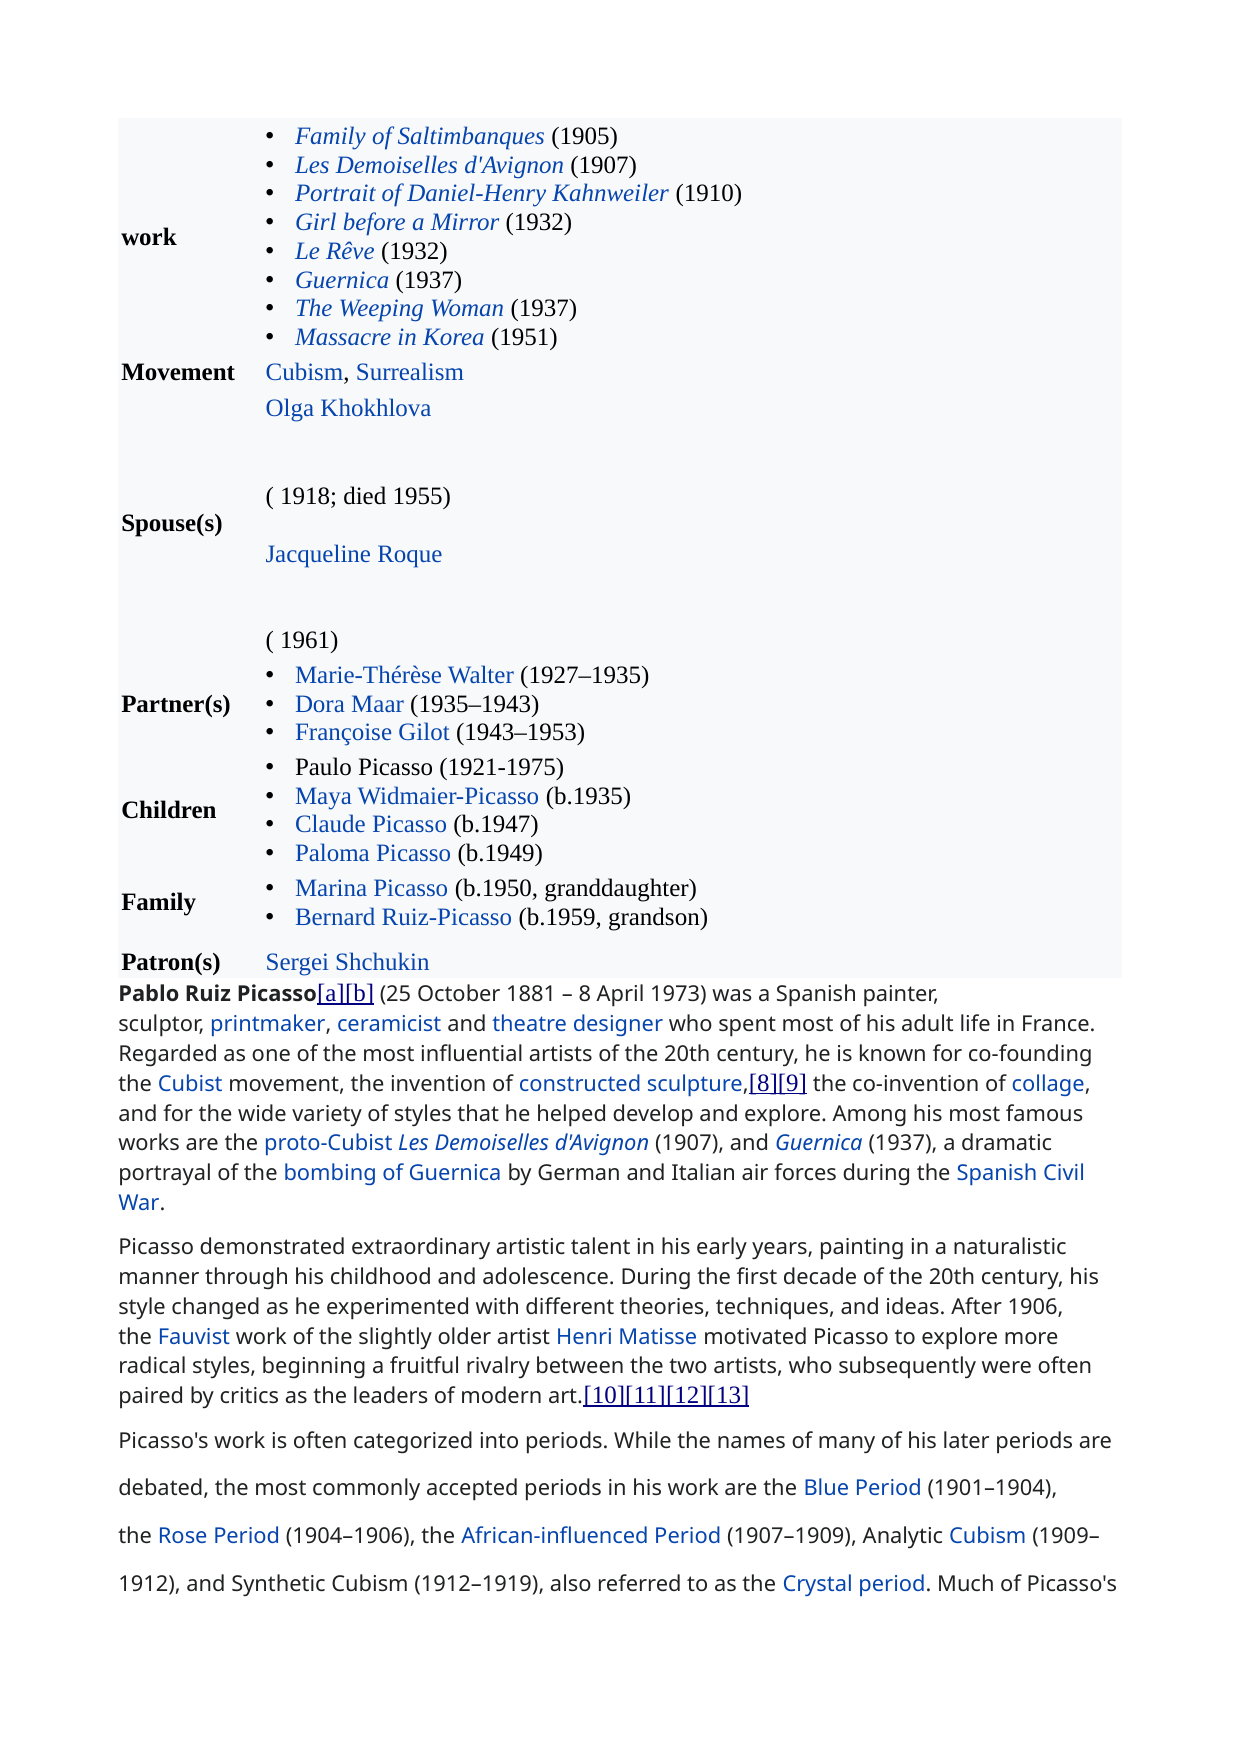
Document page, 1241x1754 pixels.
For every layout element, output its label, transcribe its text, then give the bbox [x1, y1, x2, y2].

table_cell [118, 933, 1122, 944]
text Picasso demonstrated extraordinary artistic talent in his early years, painting in a naturalistic manner through his childhood and adolescence. During the first decade of the 20th century, his style changed as he experimented with different theories, techniques, and ideas. After 1906, the Fauvist work of the slightly older artist Henri Matisse motivated Picasso to explore more radical styles, beginning a fruitful rivalry between the two artists, who subsequently were often paired by critics as the leaders of modern art.[10][11][12][13] [118, 1231, 1122, 1410]
table_cell work [118, 118, 262, 354]
table_cell Paulo Picasso (1921-1975) Maya Widmaier-Picasso (b.1935) Claude Picasso (b.1947) Paloma Picasso (b.1949) [263, 749, 1122, 870]
table_cell Patron(s) [118, 944, 262, 978]
table_cell Movement [118, 354, 262, 388]
table_cell Marie-Thérèse Walter (1927–1935) Dora Maar (1935–1943) Françoise Gilot (1943–1953) [263, 657, 1122, 749]
table_cell Spouse(s) [118, 389, 262, 657]
table_cell Sergei Shchukin [263, 944, 1122, 978]
text Pablo Ruiz Picasso[a][b] (25 October 1881 – 8 April 1973) was a Spanish painter, sculptor, printmaker, ceramicist and theatre designer who spent most of his adult life in France. Regarded as one of the most influential artists of the 20th century, he is known for co-founding the Cubist movement, the invention of constructed sculpture,[8][9] the co-invention of collage, and for the wide variety of styles that he helped develop and explore. Among his most famous works are the proto-Cubist Les Demoiselles d'Avignon (1907), and Guernica (1937), a dramatic portrayal of the bombing of Guernica by German and Italian air forces during the Spanish Civil War. [118, 978, 1122, 1217]
table_cell Olga Khokhlova ​ ​ ( 1918; died 1955) Jacqueline Roque ​ ( 1961) [263, 389, 1122, 657]
table_cell Family [118, 870, 262, 933]
table_cell Children [118, 749, 262, 870]
table_cell La Vie (1903) Family of Saltimbanques (1905) Les Demoiselles d'Avignon (1907) Portrait of Daniel-Henry Kahnweiler (1910) Girl before a Mirror (1932) Le Rêve (1932) Guernica (1937) The Weeping Woman (1937) Massacre in Korea (1951) [263, 118, 1122, 354]
table_cell Marina Picasso (b.1950, granddaughter) Bernard Ruiz-Picasso (b.1959, grandson) [263, 870, 1122, 933]
table_cell Cubism, Surrealism [263, 354, 1122, 388]
text Picasso's work is often categorized into periods. While the names of many of his later periods are debated, the most commonly accepted periods in his work are the Blue Period (1901–1904), the Rose Period (1904–1906), the African-influenced Period (1907–1909), Analytic Cubism (1909–1912), and Synthetic Cubism (1912–1919), also referred to as the Crystal period. Much of Picasso's [118, 1425, 1122, 1597]
table_cell Partner(s) [118, 657, 262, 749]
